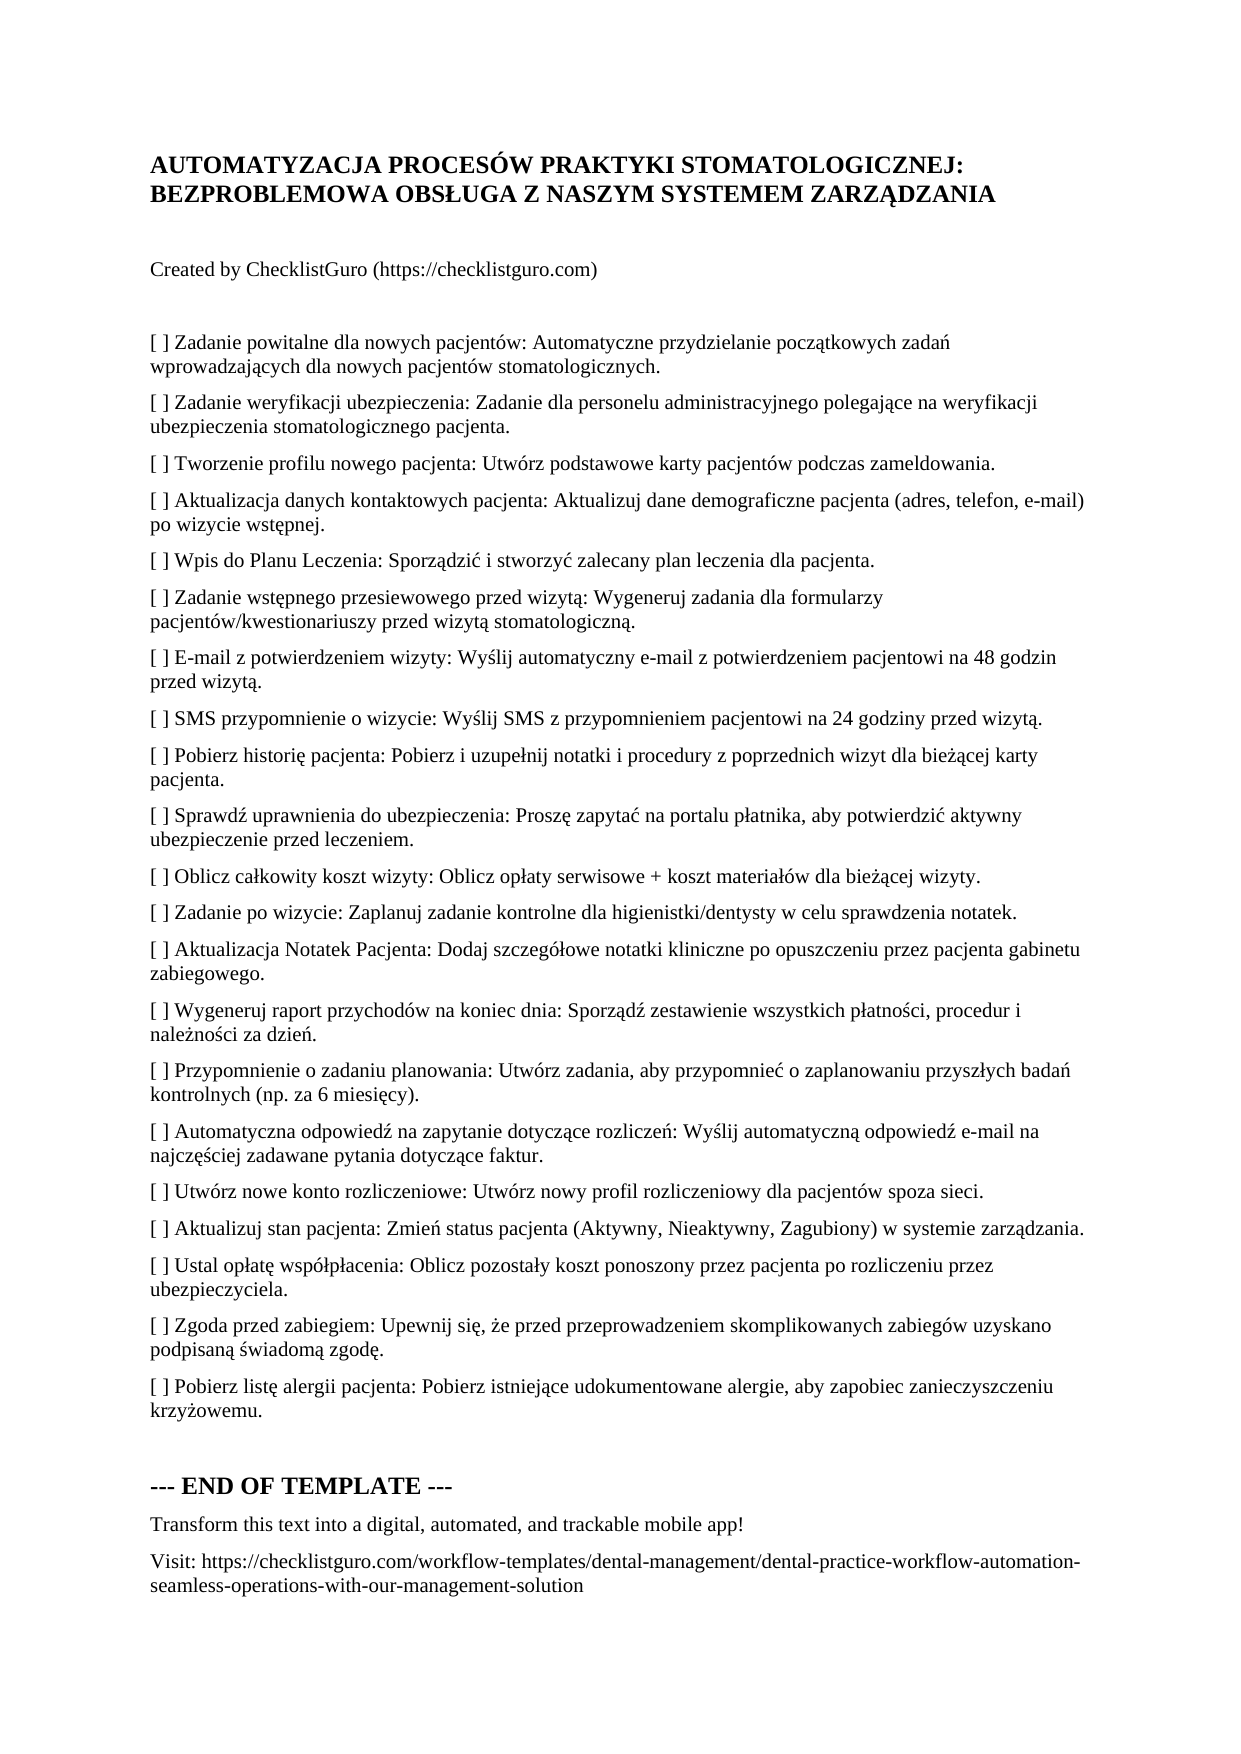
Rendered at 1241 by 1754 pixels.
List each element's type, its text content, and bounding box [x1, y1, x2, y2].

text [ ] Zadanie po wizycie: Zaplanuj zadanie kontrolne dla higienistki/dentysty w celu sprawdzenia notatek. [150, 900, 1090, 924]
text --- END OF TEMPLATE --- [150, 1471, 1090, 1500]
text [ ] Zadanie weryfikacji ubezpieczenia: Zadanie dla personelu administracyjnego polegające na weryfikacji ubezpieczenia stomatologicznego pacjenta. [150, 390, 1090, 438]
text [ ] Pobierz listę alergii pacjenta: Pobierz istniejące udokumentowane alergie, aby zapobiec zanieczyszczeniu krzyżowemu. [150, 1374, 1090, 1422]
text Visit: https://checklistguro.com/workflow-templates/dental-management/dental-practice-workflow-automation-seamless-operations-with-our-management-solution [150, 1549, 1090, 1597]
text Transform this text into a digital, automated, and trackable mobile app! [150, 1512, 1090, 1536]
text [ ] Pobierz historię pacjenta: Pobierz i uzupełnij notatki i procedury z poprzednich wizyt dla bieżącej karty pacjenta. [150, 742, 1090, 791]
text [ ] Wygeneruj raport przychodów na koniec dnia: Sporządź zestawienie wszystkich płatności, procedur i należności za dzień. [150, 997, 1090, 1046]
text [ ] Sprawdź uprawnienia do ubezpieczenia: Proszę zapytać na portalu płatnika, aby potwierdzić aktywny ubezpieczenie przed leczeniem. [150, 803, 1090, 851]
text AUTOMATYZACJA PROCESÓW PRAKTYKI STOMATOLOGICZNEJ: BEZPROBLEMOWA OBSŁUGA Z NASZYM SYSTEMEM ZARZĄDZANIA [150, 150, 1090, 207]
text [ ] Ustal opłatę współpłacenia: Oblicz pozostały koszt ponoszony przez pacjenta po rozliczeniu przez ubezpieczyciela. [150, 1252, 1090, 1301]
text [ ] Zadanie powitalne dla nowych pacjentów: Automatyczne przydzielanie początkowych zadań wprowadzających dla nowych pacjentów stomatologicznych. [150, 330, 1090, 378]
text [ ] Zadanie wstępnego przesiewowego przed wizytą: Wygeneruj zadania dla formularzy pacjentów/kwestionariuszy przed wizytą stomatologiczną. [150, 585, 1090, 633]
text [ ] Przypomnienie o zadaniu planowania: Utwórz zadania, aby przypomnieć o zaplanowaniu przyszłych badań kontrolnych (np. za 6 miesięcy). [150, 1058, 1090, 1106]
text [ ] SMS przypomnienie o wizycie: Wyślij SMS z przypomnieniem pacjentowi na 24 godziny przed wizytą. [150, 706, 1090, 730]
text [ ] E-mail z potwierdzeniem wizyty: Wyślij automatyczny e-mail z potwierdzeniem pacjentowi na 48 godzin przed wizytą. [150, 645, 1090, 693]
text [ ] Tworzenie profilu nowego pacjenta: Utwórz podstawowe karty pacjentów podczas zameldowania. [150, 451, 1090, 475]
text [ ] Aktualizacja Notatek Pacjenta: Dodaj szczegółowe notatki kliniczne po opuszczeniu przez pacjenta gabinetu zabiegowego. [150, 937, 1090, 985]
text [ ] Aktualizuj stan pacjenta: Zmień status pacjenta (Aktywny, Nieaktywny, Zagubiony) w systemie zarządzania. [150, 1216, 1090, 1240]
text [ ] Automatyczna odpowiedź na zapytanie dotyczące rozliczeń: Wyślij automatyczną odpowiedź e-mail na najczęściej zadawane pytania dotyczące faktur. [150, 1119, 1090, 1167]
text [ ] Aktualizacja danych kontaktowych pacjenta: Aktualizuj dane demograficzne pacjenta (adres, telefon, e-mail) po wizycie wstępnej. [150, 487, 1090, 536]
text [ ] Zgoda przed zabiegiem: Upewnij się, że przed przeprowadzeniem skomplikowanych zabiegów uzyskano podpisaną świadomą zgodę. [150, 1313, 1090, 1361]
text [ ] Oblicz całkowity koszt wizyty: Oblicz opłaty serwisowe + koszt materiałów dla bieżącej wizyty. [150, 864, 1090, 888]
text Created by ChecklistGuro (https://checklistguro.com) [150, 257, 1090, 281]
text [ ] Utwórz nowe konto rozliczeniowe: Utwórz nowy profil rozliczeniowy dla pacjentów spoza sieci. [150, 1179, 1090, 1203]
text [ ] Wpis do Planu Leczenia: Sporządzić i stworzyć zalecany plan leczenia dla pacjenta. [150, 548, 1090, 572]
